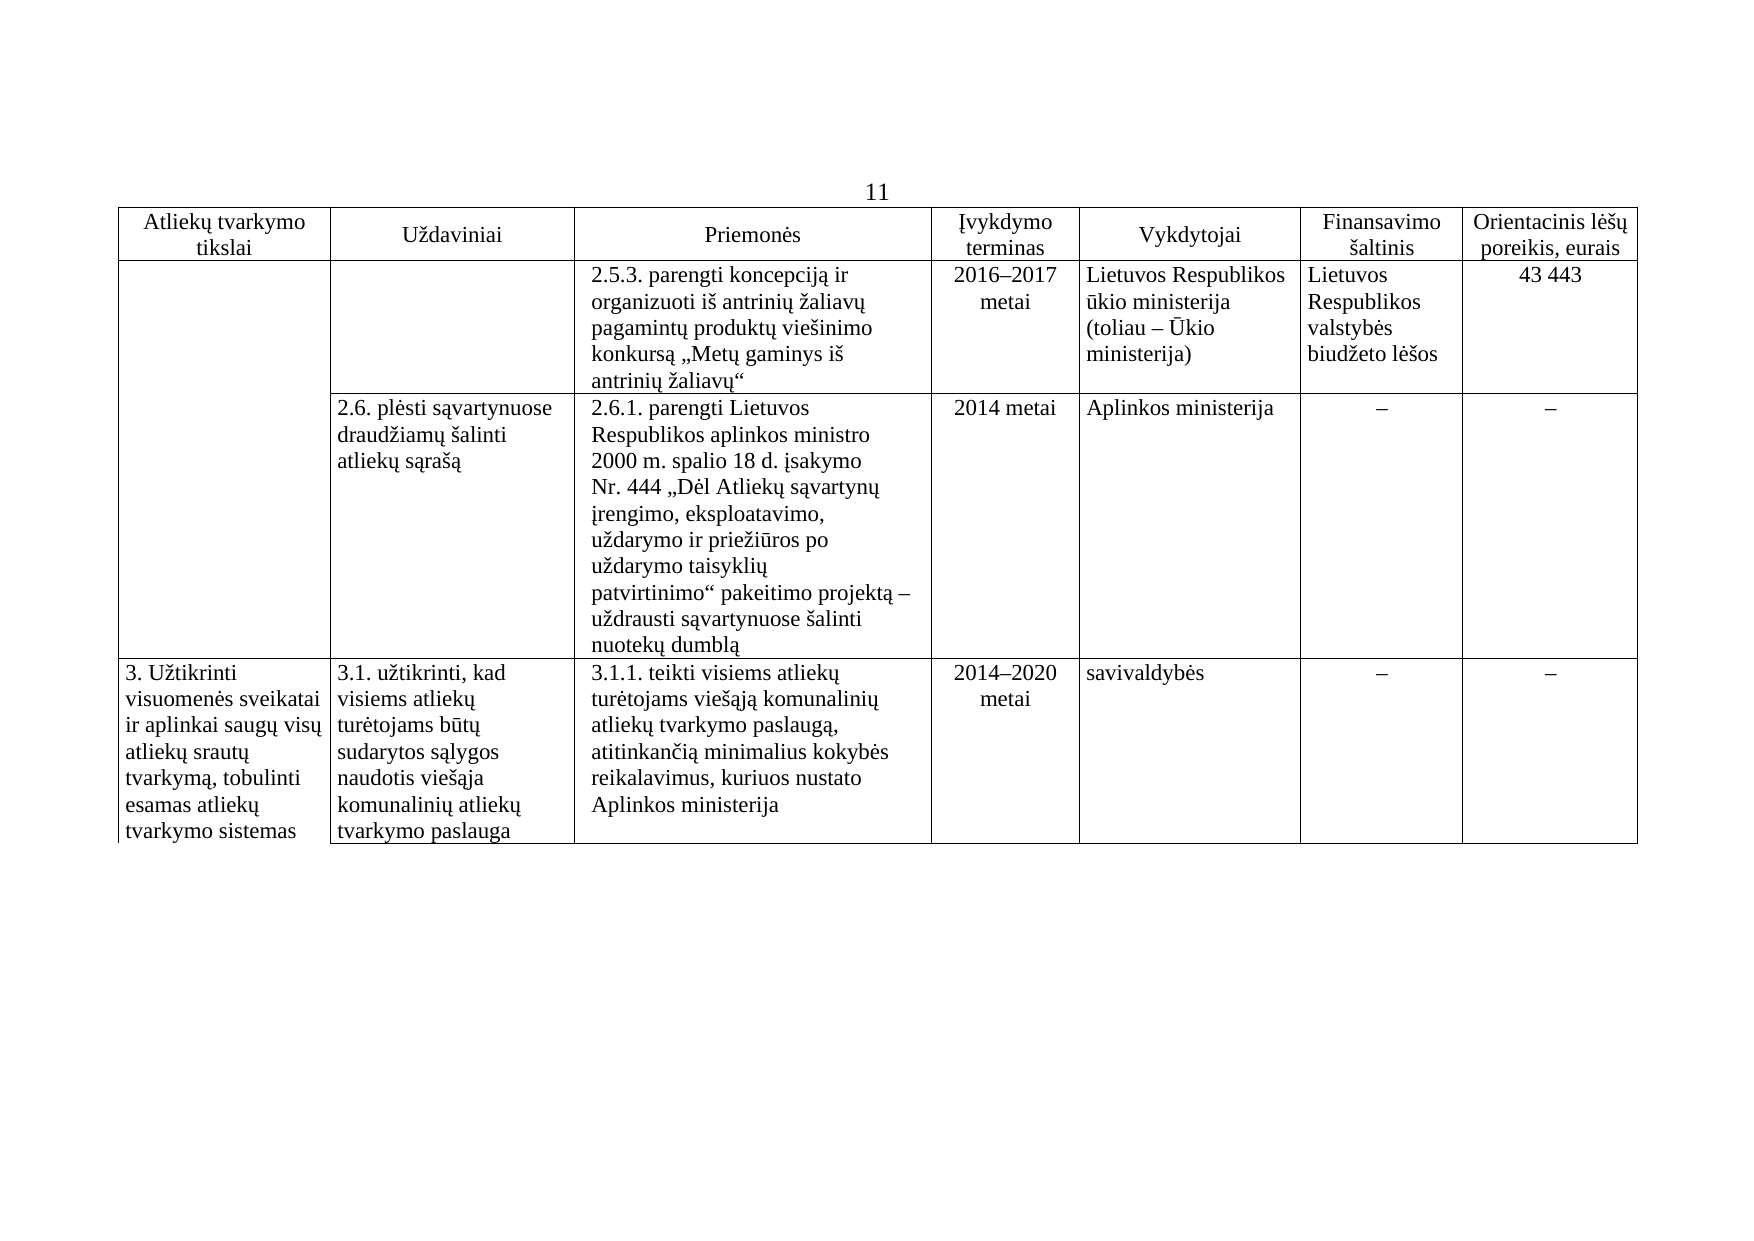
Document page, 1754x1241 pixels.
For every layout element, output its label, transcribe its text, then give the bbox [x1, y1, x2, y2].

table_header Finansavimo šaltinis [1301, 208, 1462, 260]
table_cell 2.5.3. parengti koncepciją ir organizuoti iš antrinių žaliavų pagamintų produktų viešinimo konkursą „Metų gaminys iš antrinių žaliavų“ [575, 261, 931, 393]
table_cell 3.1. užtikrinti, kad visiems atliekų turėtojams būtų sudarytos sąlygos naudotis viešąja komunalinių atliekų tvarkymo paslauga [331, 659, 574, 843]
table_cell Lietuvos Respublikos valstybės biudžeto lėšos [1301, 261, 1462, 393]
table_cell – [1463, 394, 1637, 658]
table_header Priemonės [575, 208, 931, 260]
table_cell 2.6.1. parengti Lietuvos Respublikos aplinkos ministro 2000 m. spalio 18 d. įsakymo Nr. 444 „Dėl Atliekų sąvartynų įrengimo, eksploatavimo, uždarymo ir priežiūros po uždarymo taisyklių patvirtinimo“ pakeitimo projektą – uždrausti sąvartynuose šalinti nuotekų dumblą [575, 394, 931, 658]
table_header Orientacinis lėšų poreikis, eurais [1463, 208, 1637, 260]
table_cell – [1463, 659, 1637, 843]
table_cell 2.6. plėsti sąvartynuose draudžiamų šalinti atliekų sąrašą [331, 394, 574, 658]
table_cell 2016–2017 metai [932, 261, 1079, 393]
table_header Vykdytojai [1080, 208, 1300, 260]
table_cell – [1301, 394, 1462, 658]
table_cell 2014–2020 metai [932, 659, 1079, 843]
table_header Įvykdymo terminas [932, 208, 1079, 260]
table_cell 43 443 [1463, 261, 1637, 393]
table_cell Aplinkos ministerija [1080, 394, 1300, 658]
table_cell 3. Užtikrinti visuomenės sveikatai ir aplinkai saugų visų atliekų srautų tvarkymą, tobulinti esamas atliekų tvarkymo sistemas [119, 659, 330, 843]
table_cell Lietuvos Respublikos ūkio ministerija (toliau – Ūkio ministerija) [1080, 261, 1300, 393]
table_cell 2014 metai [932, 394, 1079, 658]
table_cell [331, 261, 574, 393]
table_cell savivaldybės [1080, 659, 1300, 843]
table_header Atliekų tvarkymo tikslai [119, 208, 330, 260]
table_cell – [1301, 659, 1462, 843]
table_cell 3.1.1. teikti visiems atliekų turėtojams viešąją komunalinių atliekų tvarkymo paslaugą, atitinkančią minimalius kokybės reikalavimus, kuriuos nustato Aplinkos ministerija [575, 659, 931, 843]
table_cell [119, 393, 330, 658]
table_cell [119, 261, 330, 393]
table_header Uždaviniai [331, 208, 574, 260]
